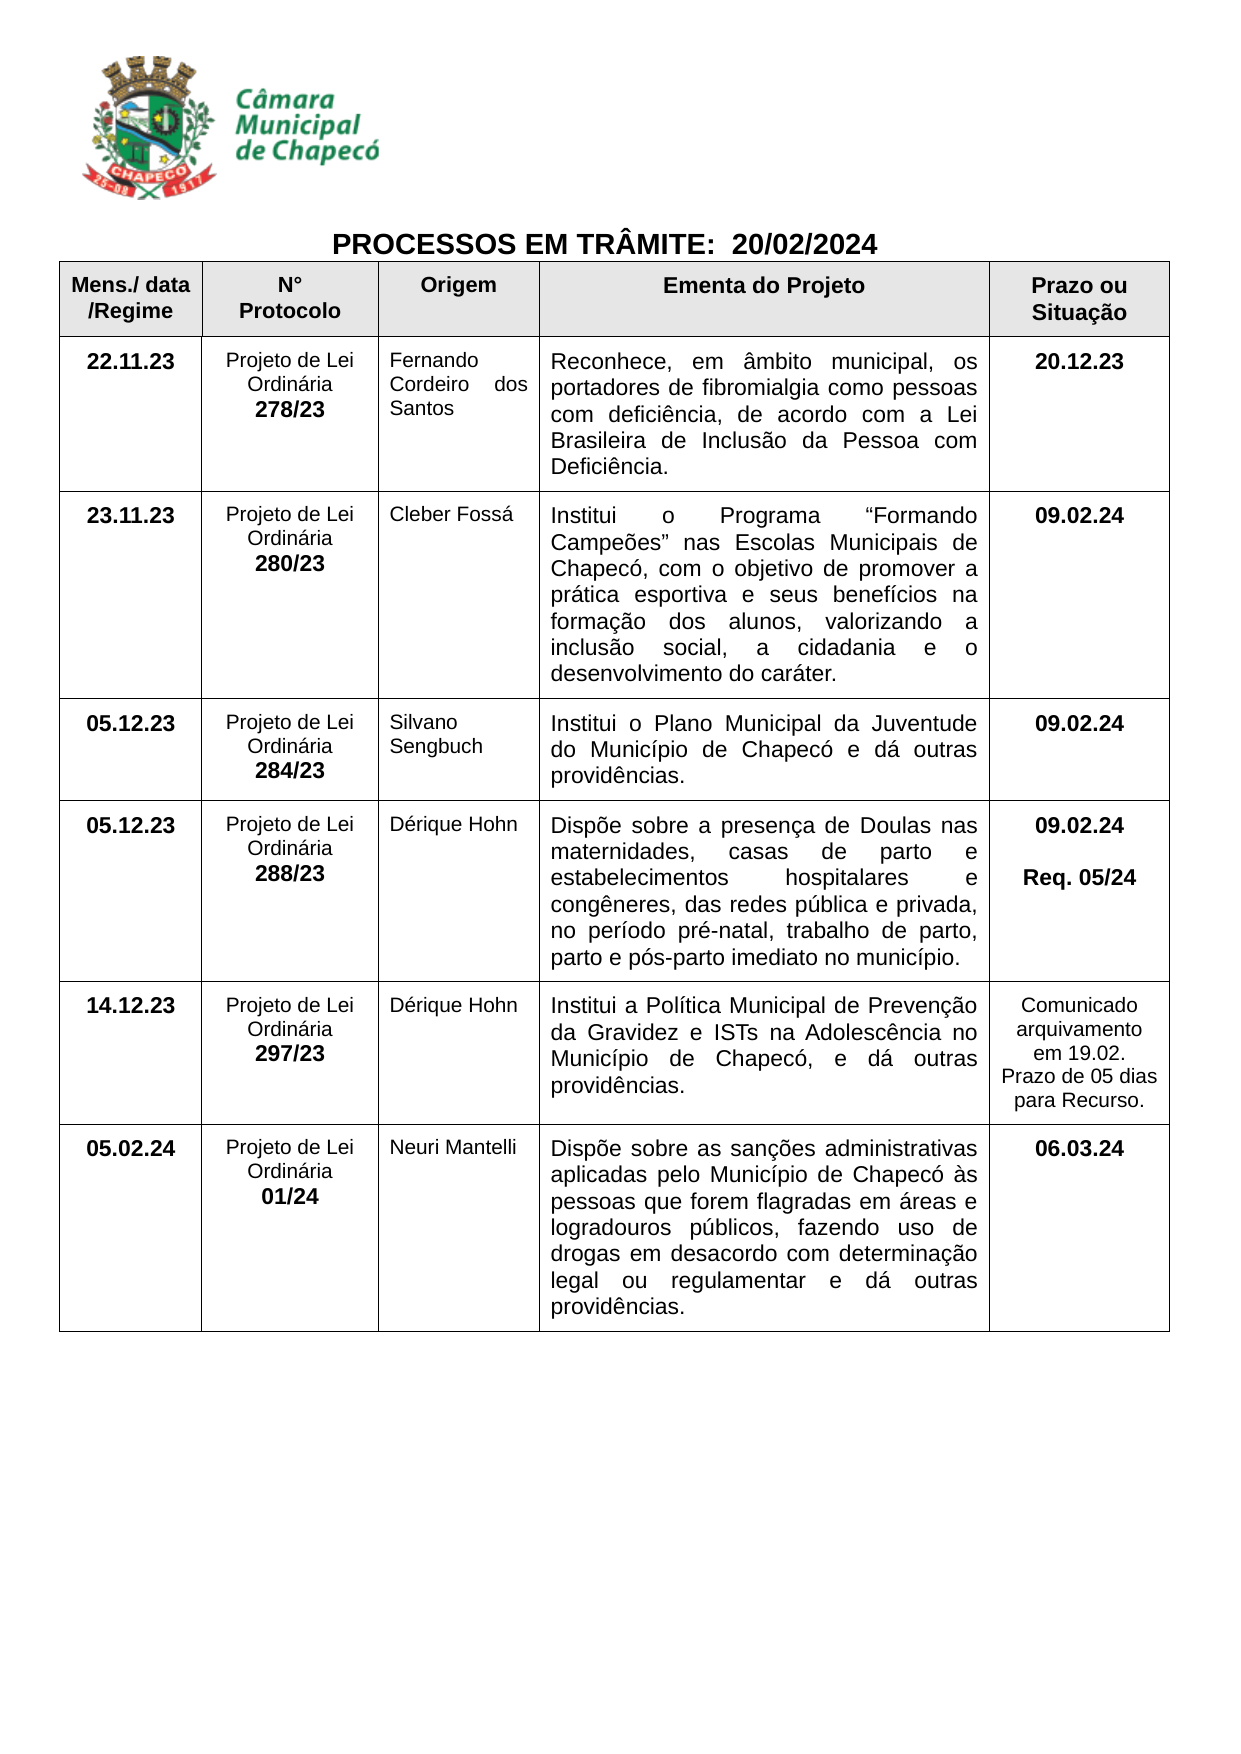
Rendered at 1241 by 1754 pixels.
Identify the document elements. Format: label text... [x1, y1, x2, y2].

table_cell Silvano Sengbuch [379, 699, 539, 800]
table_header Origem [379, 262, 539, 336]
table_cell Dérique Hohn [379, 982, 539, 1123]
table_cell 09.02.24 [990, 492, 1169, 698]
table_header Ementa do Projeto [540, 262, 989, 336]
table_cell 09.02.24 Req. 05/24 [990, 801, 1169, 981]
table_cell 05.02.24 [60, 1125, 201, 1331]
table_cell Reconhece, em âmbito municipal, os portadores de fibromialgia como pessoas com deficiência, de acordo com a Lei Brasileira de Inclusão da Pessoa com Deficiência. [540, 337, 989, 491]
table_cell Projeto de Lei Ordinária 297/23 [202, 982, 378, 1123]
table_cell Institui a Política Municipal de Prevenção da Gravidez e ISTs na Adolescência no Município de Chapecó, e dá outras providências. [540, 982, 989, 1123]
table_cell Projeto de Lei Ordinária 284/23 [202, 699, 378, 800]
table_header Prazo ou Situação [990, 262, 1169, 336]
table_cell Dispõe sobre as sanções administrativas aplicadas pelo Município de Chapecó às pessoas que forem flagradas em áreas e logradouros públicos, fazendo uso de drogas em desacordo com determinação legal ou regulamentar e dá outras providências. [540, 1125, 989, 1331]
table_header Mens./ data /Regime [60, 262, 202, 336]
table_cell 22.11.23 [60, 337, 201, 491]
table_cell Projeto de Lei Ordinária 280/23 [202, 492, 378, 698]
table_header N° Protocolo [203, 262, 378, 336]
table_cell 09.02.24 [990, 699, 1169, 800]
subtitle PROCESSOS EM TRÂMITE: 20/02/2024 [65, 227, 1145, 261]
table_cell 14.12.23 [60, 982, 201, 1123]
table_cell 05.12.23 [60, 801, 201, 981]
table_cell Projeto de Lei Ordinária 01/24 [202, 1125, 378, 1331]
table_cell Institui o Programa “Formando Campeões” nas Escolas Municipais de Chapecó, com o objetivo de promover a prática esportiva e seus benefícios na formação dos alunos, valorizando a inclusão social, a cidadania e o desenvolvimento do caráter. [540, 492, 989, 698]
table_cell Projeto de Lei Ordinária 278/23 [202, 337, 378, 491]
table_cell Cleber Fossá [379, 492, 539, 698]
table_cell 05.12.23 [60, 699, 201, 800]
table_cell Dérique Hohn [379, 801, 539, 981]
table_cell 06.03.24 [990, 1125, 1169, 1331]
table_cell Projeto de Lei Ordinária 288/23 [202, 801, 378, 981]
picture [81, 56, 379, 200]
table_cell Neuri Mantelli [379, 1125, 539, 1331]
table_cell 20.12.23 [990, 337, 1169, 491]
table_cell Comunicado arquivamento em 19.02. Prazo de 05 dias para Recurso. [990, 982, 1169, 1123]
table_cell Dispõe sobre a presença de Doulas nas maternidades, casas de parto e estabelecimentos hospitalares e congêneres, das redes pública e privada, no período pré-natal, trabalho de parto, parto e pós-parto imediato no município. [540, 801, 989, 981]
table_cell Fernando Cordeiro dos Santos [379, 337, 539, 491]
table_cell Institui o Plano Municipal da Juventude do Município de Chapecó e dá outras providências. [540, 699, 989, 800]
table_cell 23.11.23 [60, 492, 201, 698]
